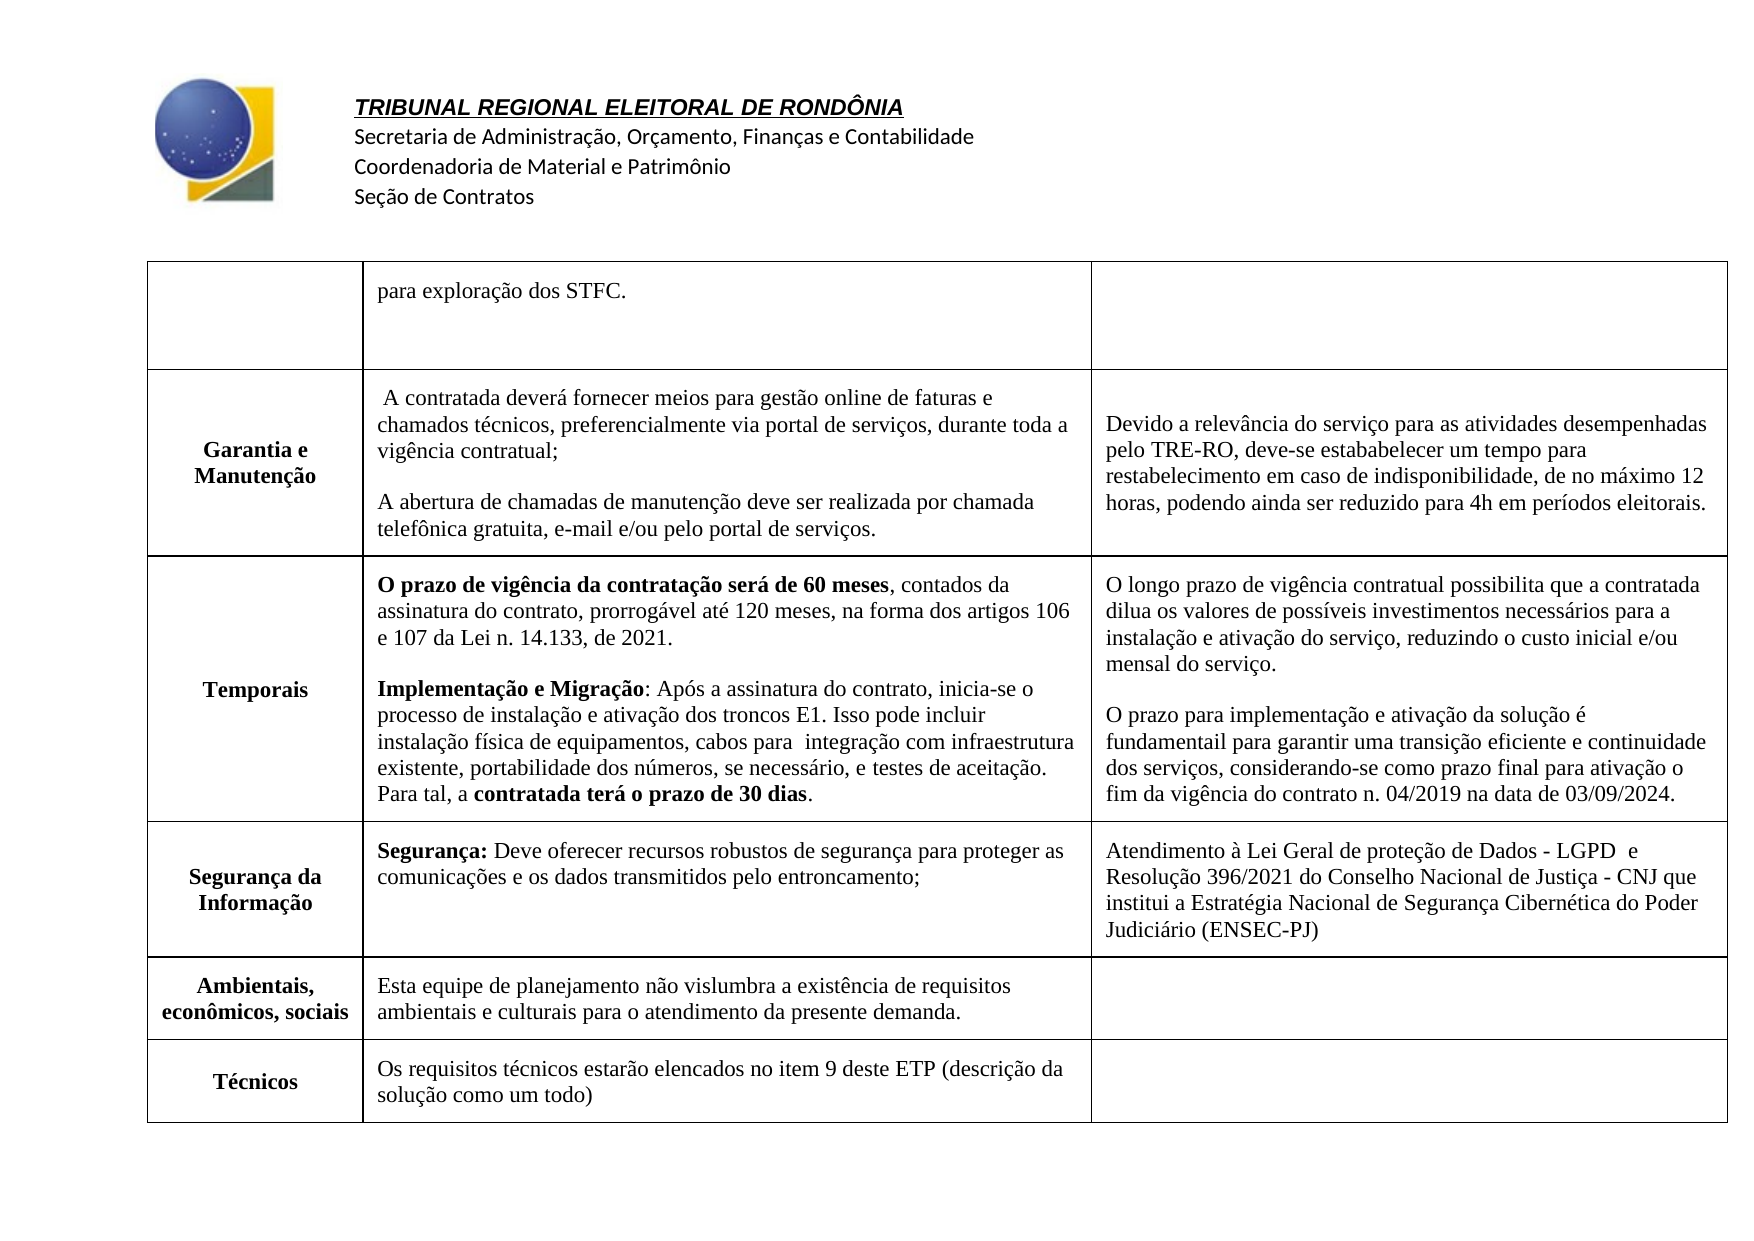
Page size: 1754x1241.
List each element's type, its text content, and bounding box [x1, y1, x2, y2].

table_cell A contratada deverá fornecer meios para gestão online de faturas e chamados técnicos, preferencialmente via portal de serviços, durante toda a vigência contratual; A abertura de chamadas de manutenção deve ser realizada por chamada telefônica gratuita, e-mail e/ou pelo portal de serviços. [364, 370, 1091, 555]
table_cell Os requisitos técnicos estarão elencados no item 9 deste ETP (descrição da solução como um todo) [364, 1040, 1091, 1121]
table_cell para exploração dos STFC. [364, 262, 1091, 368]
table_cell Atendimento à Lei Geral de proteção de Dados - LGPD e Resolução 396/2021 do Conselho Nacional de Justiça - CNJ que institui a Estratégia Nacional de Segurança Cibernética do Poder Judiciário (ENSEC-PJ) [1092, 822, 1727, 956]
table_cell Garantia e Manutenção [148, 370, 362, 555]
table_cell O longo prazo de vigência contratual possibilita que a contratada dilua os valores de possíveis investimentos necessários para a instalação e ativação do serviço, reduzindo o custo inicial e/ou mensal do serviço. O prazo para implementação e ativação da solução é fundamentail para garantir uma transição eficiente e continuidade dos serviços, considerando-se como prazo final para ativação o fim da vigência do contrato n. 04/2019 na data de 03/09/2024. [1092, 557, 1727, 821]
table_cell Técnicos [148, 1040, 362, 1121]
table_cell Segurança: Deve oferecer recursos robustos de segurança para proteger as comunicações e os dados transmitidos pelo entroncamento; [364, 822, 1091, 956]
table_cell Esta equipe de planejamento não vislumbra a existência de requisitos ambientais e culturais para o atendimento da presente demanda. [364, 958, 1091, 1039]
table_cell [1092, 262, 1727, 368]
table_cell O prazo de vigência da contratação será de 60 meses, contados da assinatura do contrato, prorrogável até 120 meses, na forma dos artigos 106 e 107 da Lei n. 14.133, de 2021. Implementação e Migração: Após a assinatura do contrato, inicia-se o processo de instalação e ativação dos troncos E1. Isso pode incluir instalação física de equipamentos, cabos para integração com infraestrutura existente, portabilidade dos números, se necessário, e testes de aceitação. Para tal, a contratada terá o prazo de 30 dias. [364, 557, 1091, 821]
table_cell [1092, 1040, 1727, 1121]
table_cell [148, 262, 362, 368]
table_cell Ambientais, econômicos, sociais [148, 958, 362, 1039]
table_cell Devido a relevância do serviço para as atividades desempenhadas pelo TRE-RO, deve-se estababelecer um tempo para restabelecimento em caso de indisponibilidade, de no máximo 12 horas, podendo ainda ser reduzido para 4h em períodos eleitorais. [1092, 370, 1727, 555]
table_cell [1092, 958, 1727, 1039]
table_cell Segurança da Informação [148, 822, 362, 956]
table_cell Temporais [148, 557, 362, 821]
